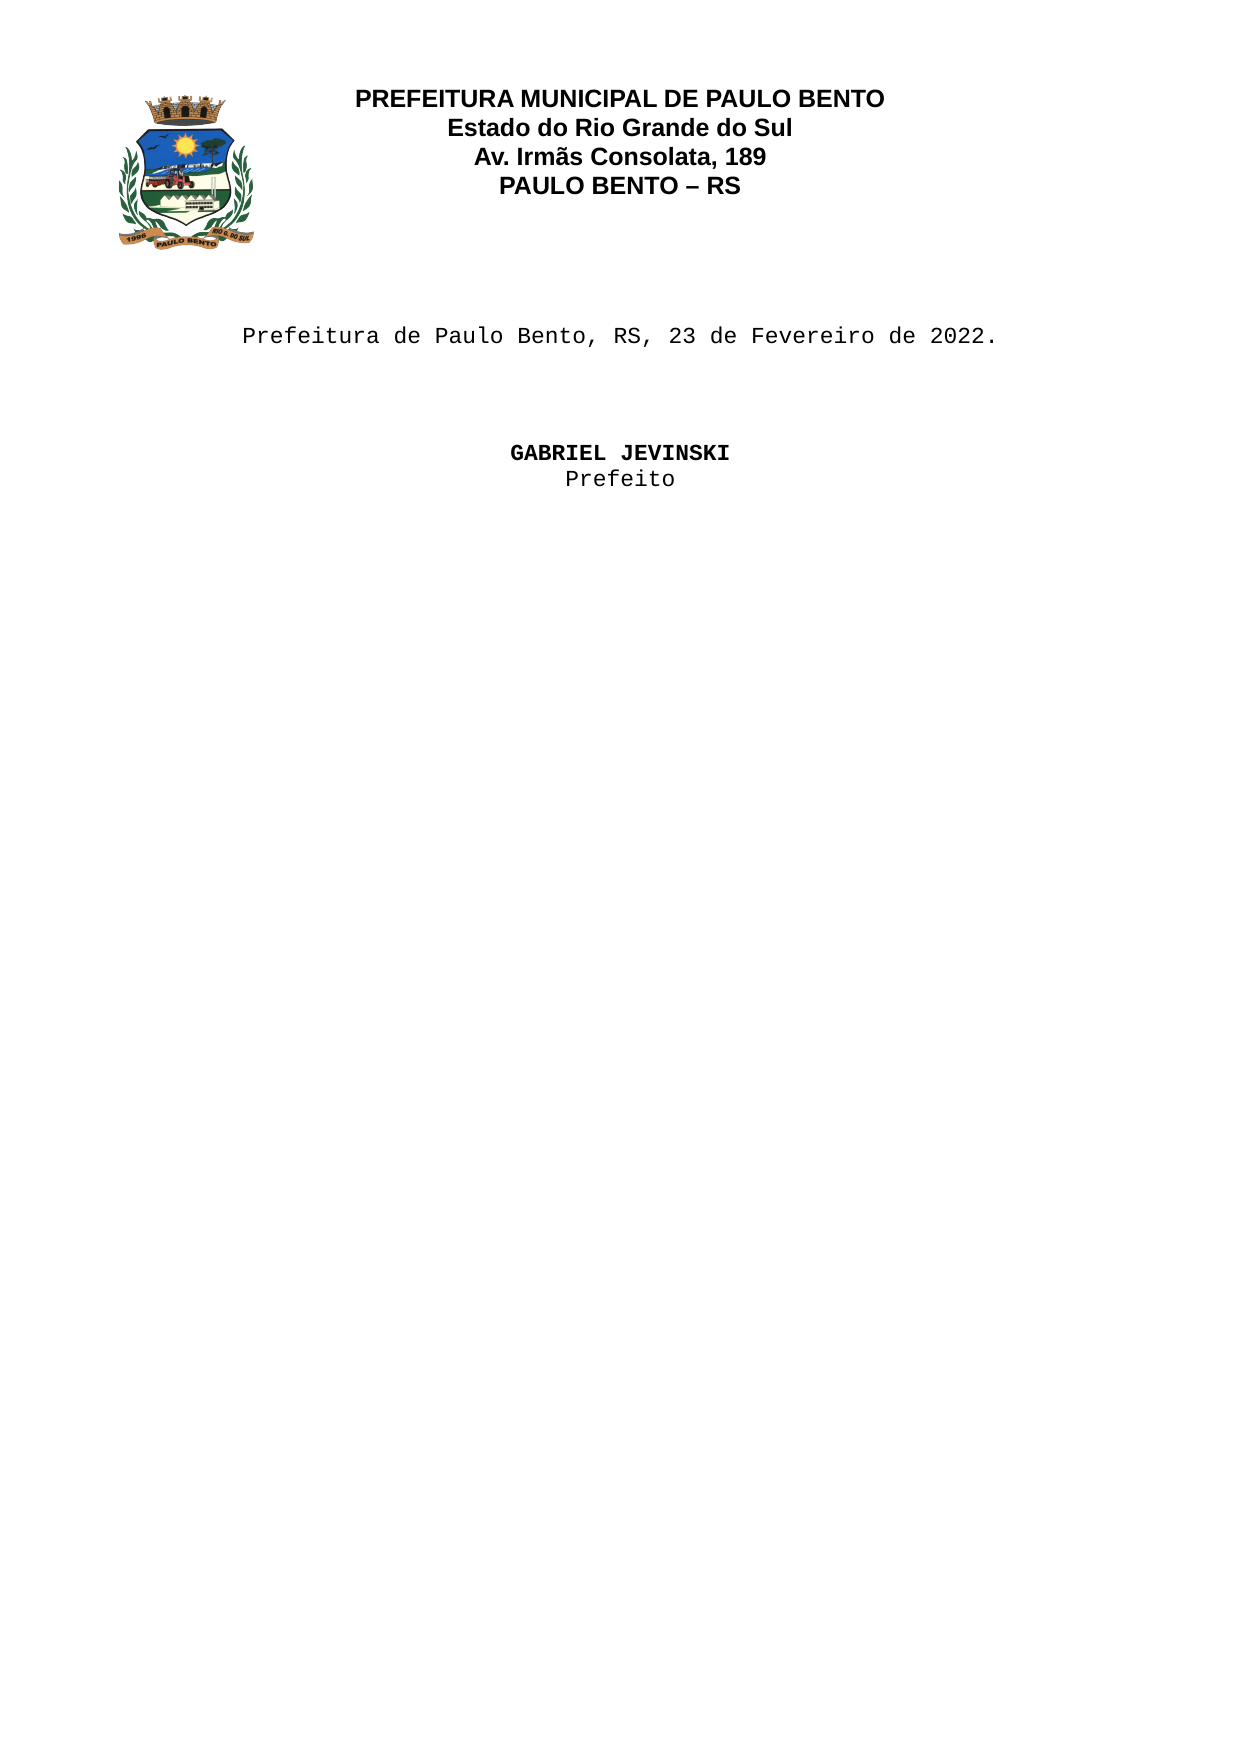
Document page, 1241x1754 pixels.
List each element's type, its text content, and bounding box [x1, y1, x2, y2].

text Prefeito [118, 467, 1122, 493]
picture [118, 95, 254, 250]
text GABRIEL JEVINSKI [118, 441, 1122, 467]
text Prefeitura de Paulo Bento, RS, 23 de Fevereiro de 2022. [118, 325, 1122, 351]
